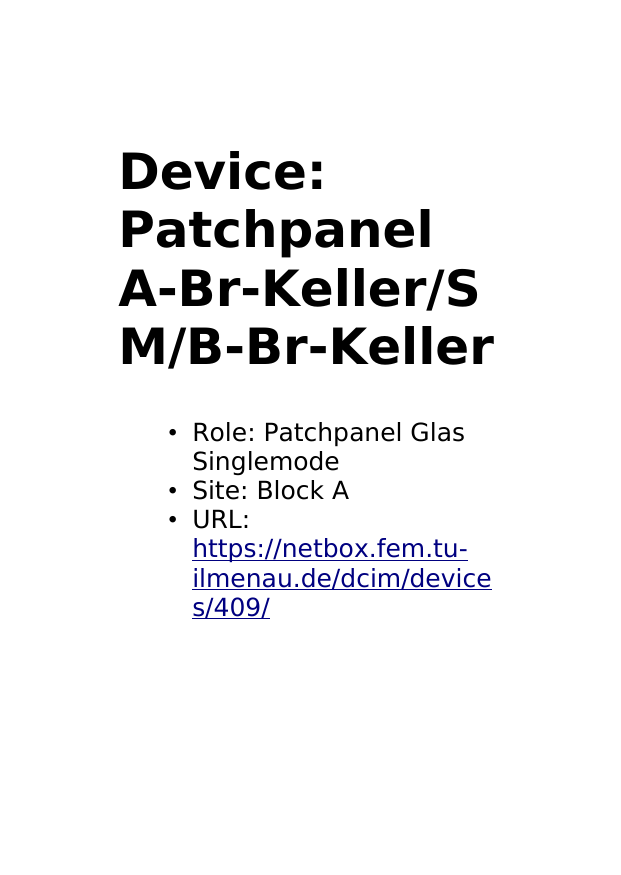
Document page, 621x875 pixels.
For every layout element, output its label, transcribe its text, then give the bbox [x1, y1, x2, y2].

list Role: Patchpanel Glas Singlemode [177, 418, 502, 476]
list URL: https://netbox.fem.tu-ilmenau.de/dcim/devices/409/ [177, 506, 502, 622]
list Site: Block A [177, 476, 502, 506]
subtitle Device: Patchpanel A-Br-Keller/SM/B-Br-Keller [118, 143, 502, 376]
